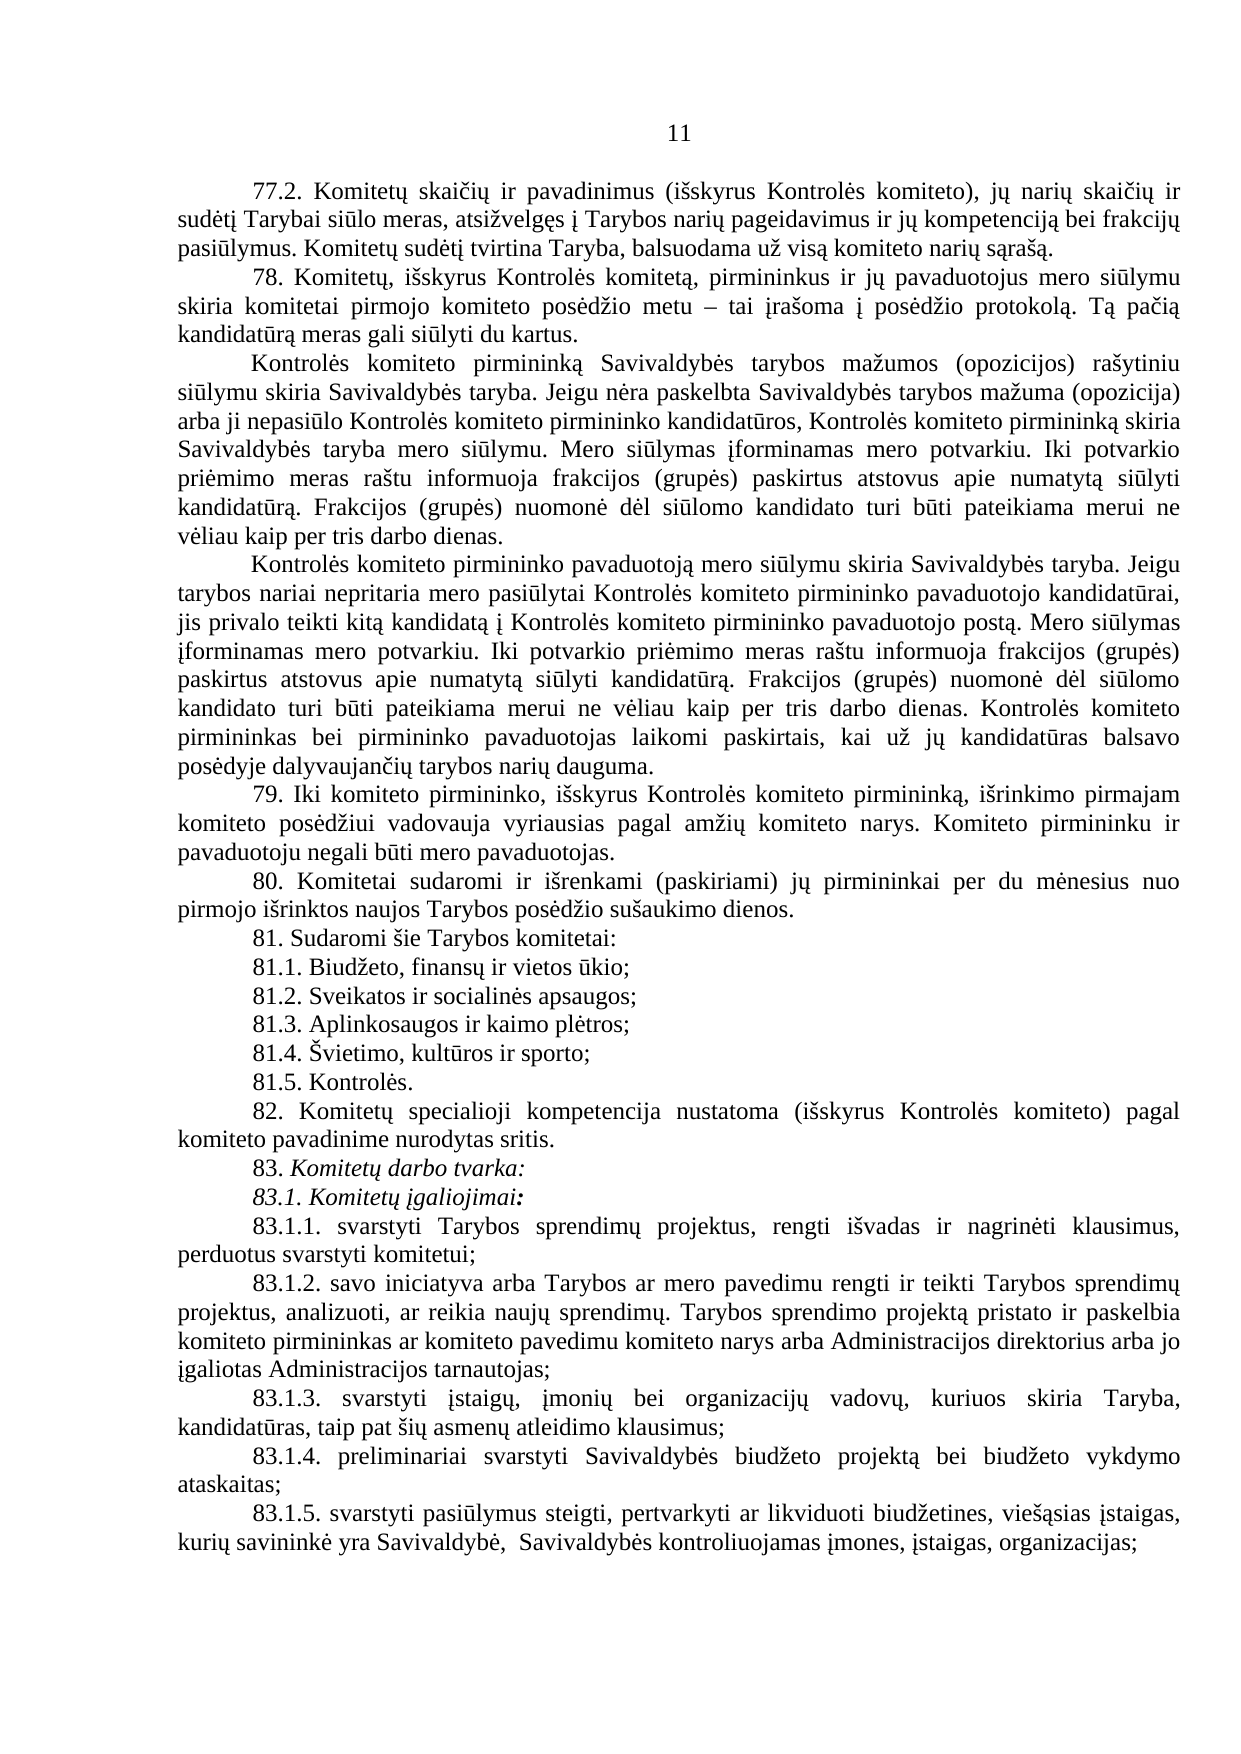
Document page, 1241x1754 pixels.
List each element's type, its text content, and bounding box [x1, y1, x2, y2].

text 80. Komitetai sudaromi ir išrenkami (paskiriami) jų pirmininkai per du mėnesius nuo pirmojo išrinktos naujos Tarybos posėdžio sušaukimo dienos. [177, 866, 1181, 923]
text Kontrolės komiteto pirmininką Savivaldybės tarybos mažumos (opozicijos) rašytiniu siūlymu skiria Savivaldybės taryba. Jeigu nėra paskelbta Savivaldybės tarybos mažuma (opozicija) arba ji nepasiūlo Kontrolės komiteto pirmininko kandidatūros, Kontrolės komiteto pirmininką skiria Savivaldybės taryba mero siūlymu. Mero siūlymas įforminamas mero potvarkiu. Iki potvarkio priėmimo meras raštu informuoja frakcijos (grupės) paskirtus atstovus apie numatytą siūlyti kandidatūrą. Frakcijos (grupės) nuomonė dėl siūlomo kandidato turi būti pateikiama merui ne vėliau kaip per tris darbo dienas. [177, 348, 1181, 549]
text 82. Komitetų specialioji kompetencija nustatoma (išskyrus Kontrolės komiteto) pagal komiteto pavadinime nurodytas sritis. [177, 1096, 1181, 1153]
text 81.2. Sveikatos ir socialinės apsaugos; [177, 981, 1181, 1009]
text 83.1.1. svarstyti Tarybos sprendimų projektus, rengti išvadas ir nagrinėti klausimus, perduotus svarstyti komitetui; [177, 1211, 1181, 1268]
text 79. Iki komiteto pirmininko, išskyrus Kontrolės komiteto pirmininką, išrinkimo pirmajam komiteto posėdžiui vadovauja vyriausias pagal amžių komiteto narys. Komiteto pirmininku ir pavaduotoju negali būti mero pavaduotojas. [177, 779, 1181, 866]
text 83. Komitetų darbo tvarka: [177, 1153, 1181, 1182]
text 83.1.2. savo iniciatyva arba Tarybos ar mero pavedimu rengti ir teikti Tarybos sprendimų projektus, analizuoti, ar reikia naujų sprendimų. Tarybos sprendimo projektą pristato ir paskelbia komiteto pirmininkas ar komiteto pavedimu komiteto narys arba Administracijos direktorius arba jo įgaliotas Administracijos tarnautojas; [177, 1268, 1181, 1383]
text 77.2. Komitetų skaičių ir pavadinimus (išskyrus Kontrolės komiteto), jų narių skaičių ir sudėtį Tarybai siūlo meras, atsižvelgęs į Tarybos narių pageidavimus ir jų kompetenciją bei frakcijų pasiūlymus. Komitetų sudėtį tvirtina Taryba, balsuodama už visą komiteto narių sąrašą. [177, 176, 1181, 262]
text 83.1.5. svarstyti pasiūlymus steigti, pertvarkyti ar likviduoti biudžetines, viešąsias įstaigas, kurių savininkė yra Savivaldybė, Savivaldybės kontroliuojamas įmones, įstaigas, organizacijas; [177, 1498, 1181, 1556]
text 83.1.3. svarstyti įstaigų, įmonių bei organizacijų vadovų, kuriuos skiria Taryba, kandidatūras, taip pat šių asmenų atleidimo klausimus; [177, 1383, 1181, 1441]
text 78. Komitetų, išskyrus Kontrolės komitetą, pirmininkus ir jų pavaduotojus mero siūlymu skiria komitetai pirmojo komiteto posėdžio metu – tai įrašoma į posėdžio protokolą. Tą pačią kandidatūrą meras gali siūlyti du kartus. [177, 262, 1181, 348]
text 83.1. Komitetų įgaliojimai: [177, 1182, 1181, 1211]
text Kontrolės komiteto pirmininko pavaduotoją mero siūlymu skiria Savivaldybės taryba. Jeigu tarybos nariai nepritaria mero pasiūlytai Kontrolės komiteto pirmininko pavaduotojo kandidatūrai, jis privalo teikti kitą kandidatą į Kontrolės komiteto pirmininko pavaduotojo postą. Mero siūlymas įforminamas mero potvarkiu. Iki potvarkio priėmimo meras raštu informuoja frakcijos (grupės) paskirtus atstovus apie numatytą siūlyti kandidatūrą. Frakcijos (grupės) nuomonė dėl siūlomo kandidato turi būti pateikiama merui ne vėliau kaip per tris darbo dienas. Kontrolės komiteto pirmininkas bei pirmininko pavaduotojas laikomi paskirtais, kai už jų kandidatūras balsavo posėdyje dalyvaujančių tarybos narių dauguma. [177, 549, 1181, 779]
text 81.1. Biudžeto, finansų ir vietos ūkio; [177, 952, 1181, 981]
text 83.1.4. preliminariai svarstyti Savivaldybės biudžeto projektą bei biudžeto vykdymo ataskaitas; [177, 1441, 1181, 1498]
text 81. Sudaromi šie Tarybos komitetai: [177, 923, 1181, 952]
text 81.5. Kontrolės. [177, 1067, 1181, 1096]
text 81.3. Aplinkosaugos ir kaimo plėtros; [177, 1009, 1181, 1038]
text 81.4. Švietimo, kultūros ir sporto; [177, 1038, 1181, 1067]
